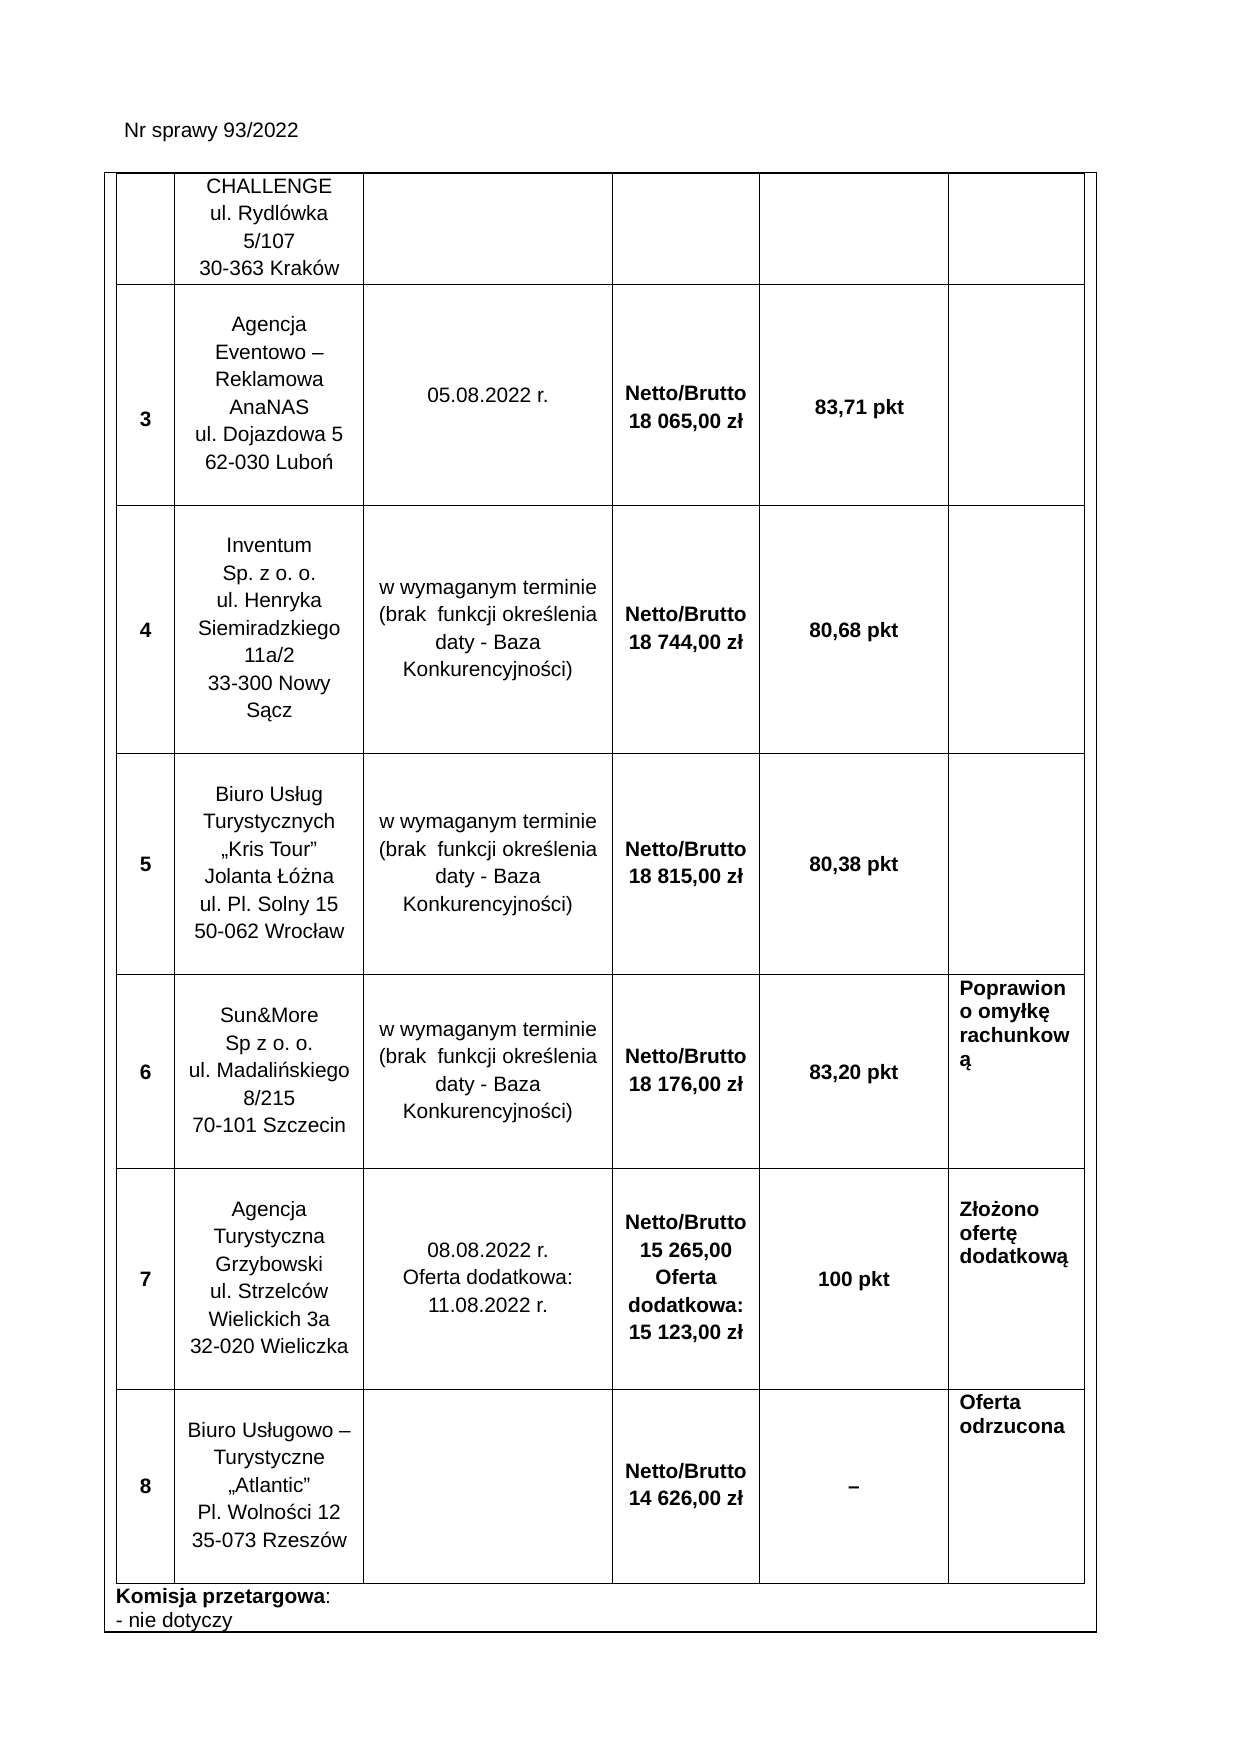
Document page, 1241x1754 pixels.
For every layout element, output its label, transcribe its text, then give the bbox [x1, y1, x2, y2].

table_cell Złożono ofertę dodatkową [949, 1169, 1084, 1389]
table_cell Sun&More Sp z o. o. ul. Madalińskiego 8/215 70-101 Szczecin [175, 975, 363, 1168]
table_cell 4 [117, 506, 174, 753]
table_cell 5 [117, 754, 174, 974]
table_cell Netto/Brutto 14 626,00 zł [613, 1390, 759, 1582]
table_cell [117, 174, 174, 284]
table_cell Netto/Brutto 15 265,00 Oferta dodatkowa: 15 123,00 zł [613, 1169, 759, 1389]
table_cell w wymaganym terminie (brak funkcji określenia daty - Baza Konkurencyjności) [364, 754, 612, 974]
table_cell 3 [117, 285, 174, 505]
table_cell Netto/Brutto 18 815,00 zł [613, 754, 759, 974]
table_cell 6 [117, 975, 174, 1168]
table_cell w wymaganym terminie (brak funkcji określenia daty - Baza Konkurencyjności) [364, 975, 612, 1168]
table_cell w wymaganym terminie (brak funkcji określenia daty - Baza Konkurencyjności) [364, 506, 612, 753]
table_cell Poprawiono omyłkę rachunkową [949, 975, 1084, 1168]
table_cell Agencja Eventowo – Reklamowa AnaNAS ul. Dojazdowa 5 62-030 Luboń [175, 285, 363, 505]
table_cell Netto/Brutto 18 744,00 zł [613, 506, 759, 753]
table_cell 83,20 pkt [760, 975, 948, 1168]
table_cell Netto/Brutto 18 065,00 zł [613, 285, 759, 505]
table_cell Agencja Turystyczna Grzybowski ul. Strzelców Wielickich 3a 32-020 Wieliczka [175, 1169, 363, 1389]
table_cell 100 pkt [760, 1169, 948, 1389]
table_cell [364, 174, 612, 284]
table_cell [760, 174, 948, 284]
table_cell Komisja przetargowa: - nie dotyczy [105, 173, 1096, 1631]
table_cell 83,71 pkt [760, 285, 948, 505]
table_cell Netto/Brutto 18 176,00 zł [613, 975, 759, 1168]
table_cell [949, 506, 1084, 753]
table_cell CHALLENGE ul. Rydlówka 5/107 30-363 Kraków [175, 174, 363, 284]
table_cell 80,68 pkt [760, 506, 948, 753]
table_cell 08.08.2022 r. Oferta dodatkowa: 11.08.2022 r. [364, 1169, 612, 1389]
table_cell Inventum Sp. z o. o. ul. Henryka Siemiradzkiego 11a/2 33-300 Nowy Sącz [175, 506, 363, 753]
table_cell 7 [117, 1169, 174, 1389]
table_cell [949, 754, 1084, 974]
table_cell Biuro Usługowo – Turystyczne „Atlantic” Pl. Wolności 12 35-073 Rzeszów [175, 1390, 363, 1582]
table_cell 05.08.2022 r. [364, 285, 612, 505]
table_cell [613, 174, 759, 284]
table_cell – [760, 1390, 948, 1582]
table_cell [949, 174, 1084, 284]
table_cell Biuro Usług Turystycznych „Kris Tour” Jolanta Łóżna ul. Pl. Solny 15 50-062 Wrocław [175, 754, 363, 974]
table_cell 80,38 pkt [760, 754, 948, 974]
table_cell [949, 285, 1084, 505]
table_cell 8 [117, 1390, 174, 1582]
table_cell [364, 1390, 612, 1582]
table_cell Oferta odrzucona [949, 1390, 1084, 1582]
